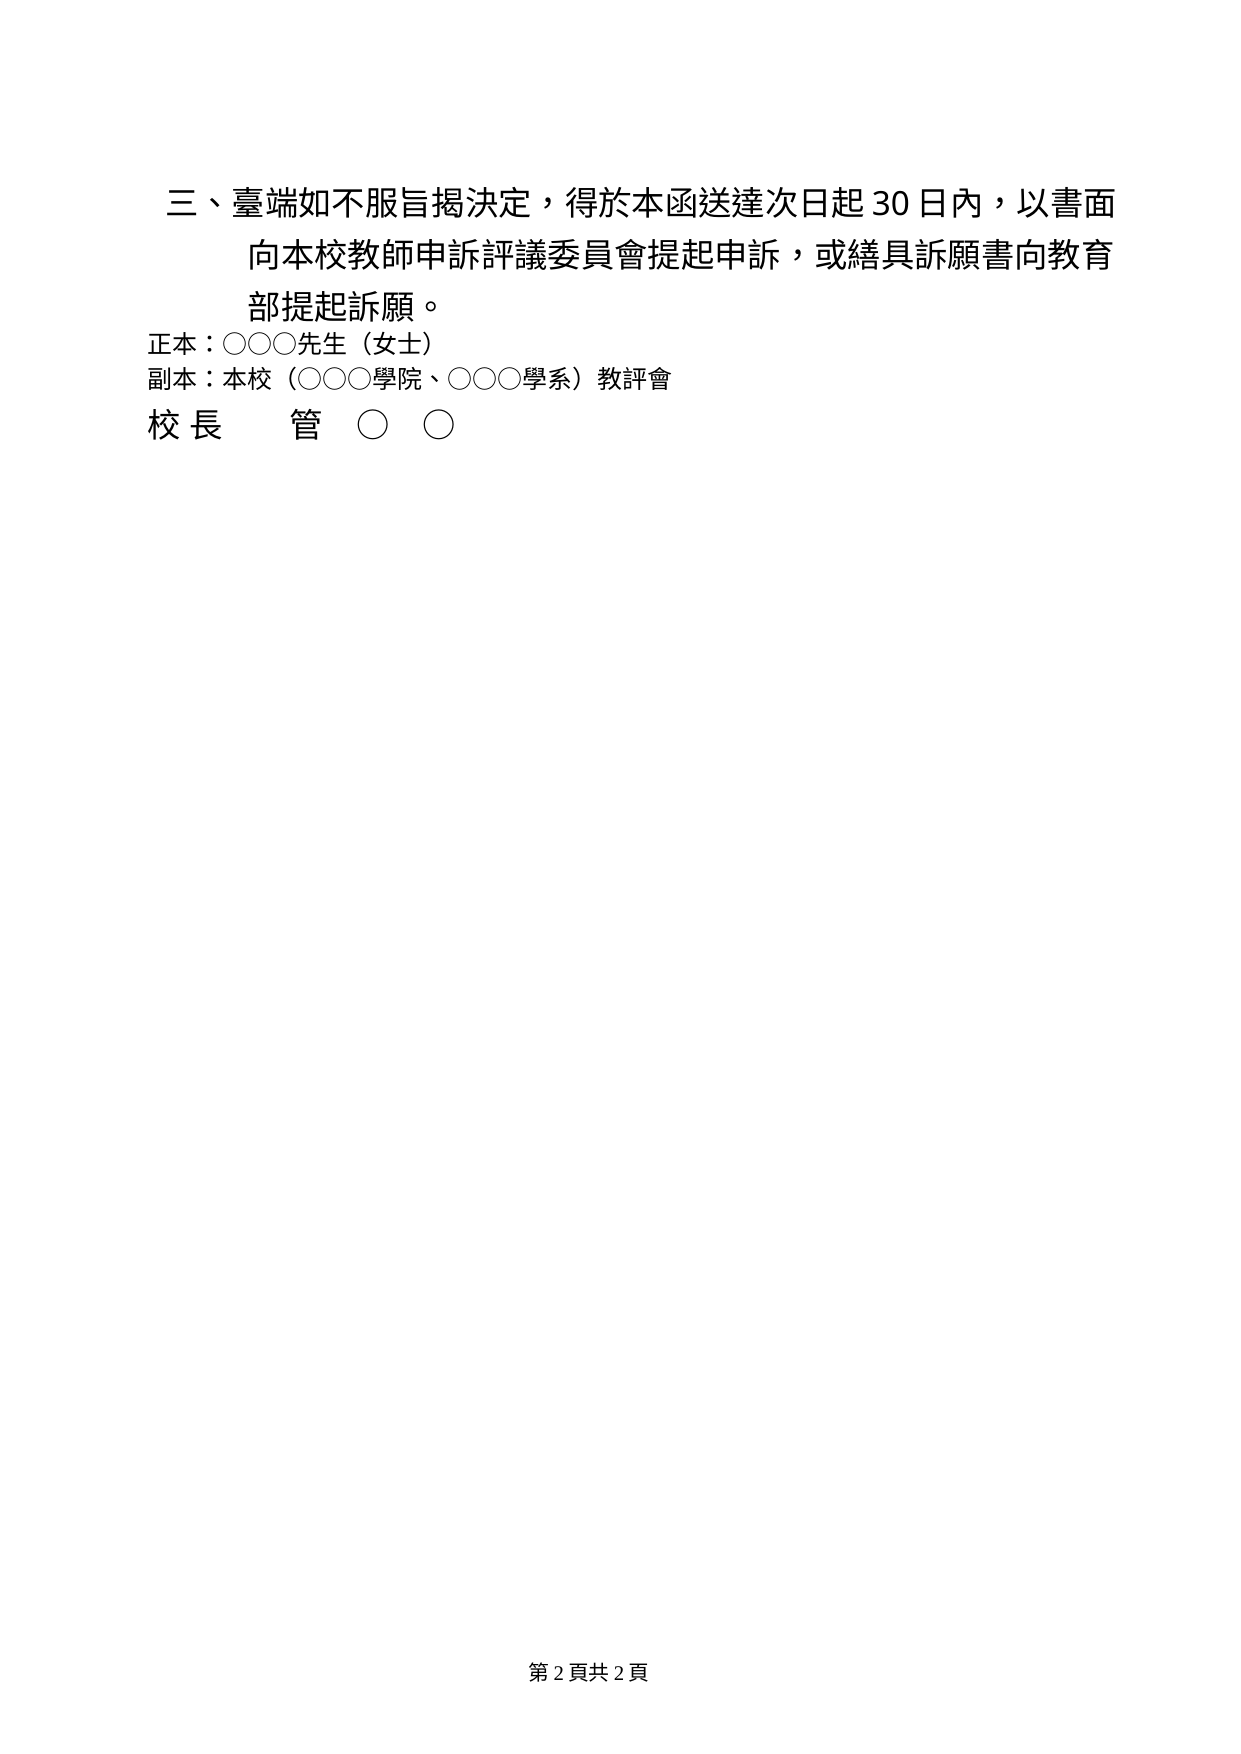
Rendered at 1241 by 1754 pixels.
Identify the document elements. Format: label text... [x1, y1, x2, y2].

text 三、臺端如不服旨揭決定，得於本函送達次日起30日內，以書面向本校教師申訴評議委員會提起申訴，或繕具訴願書向教育部提起訴願。 [148, 174, 1125, 330]
text 正本：○○○先生（女士） [148, 330, 1125, 359]
text 副本：本校（○○○學院、○○○學系）教評會 [148, 359, 1125, 396]
text 校 長 管 ○ ○ [148, 396, 1125, 448]
